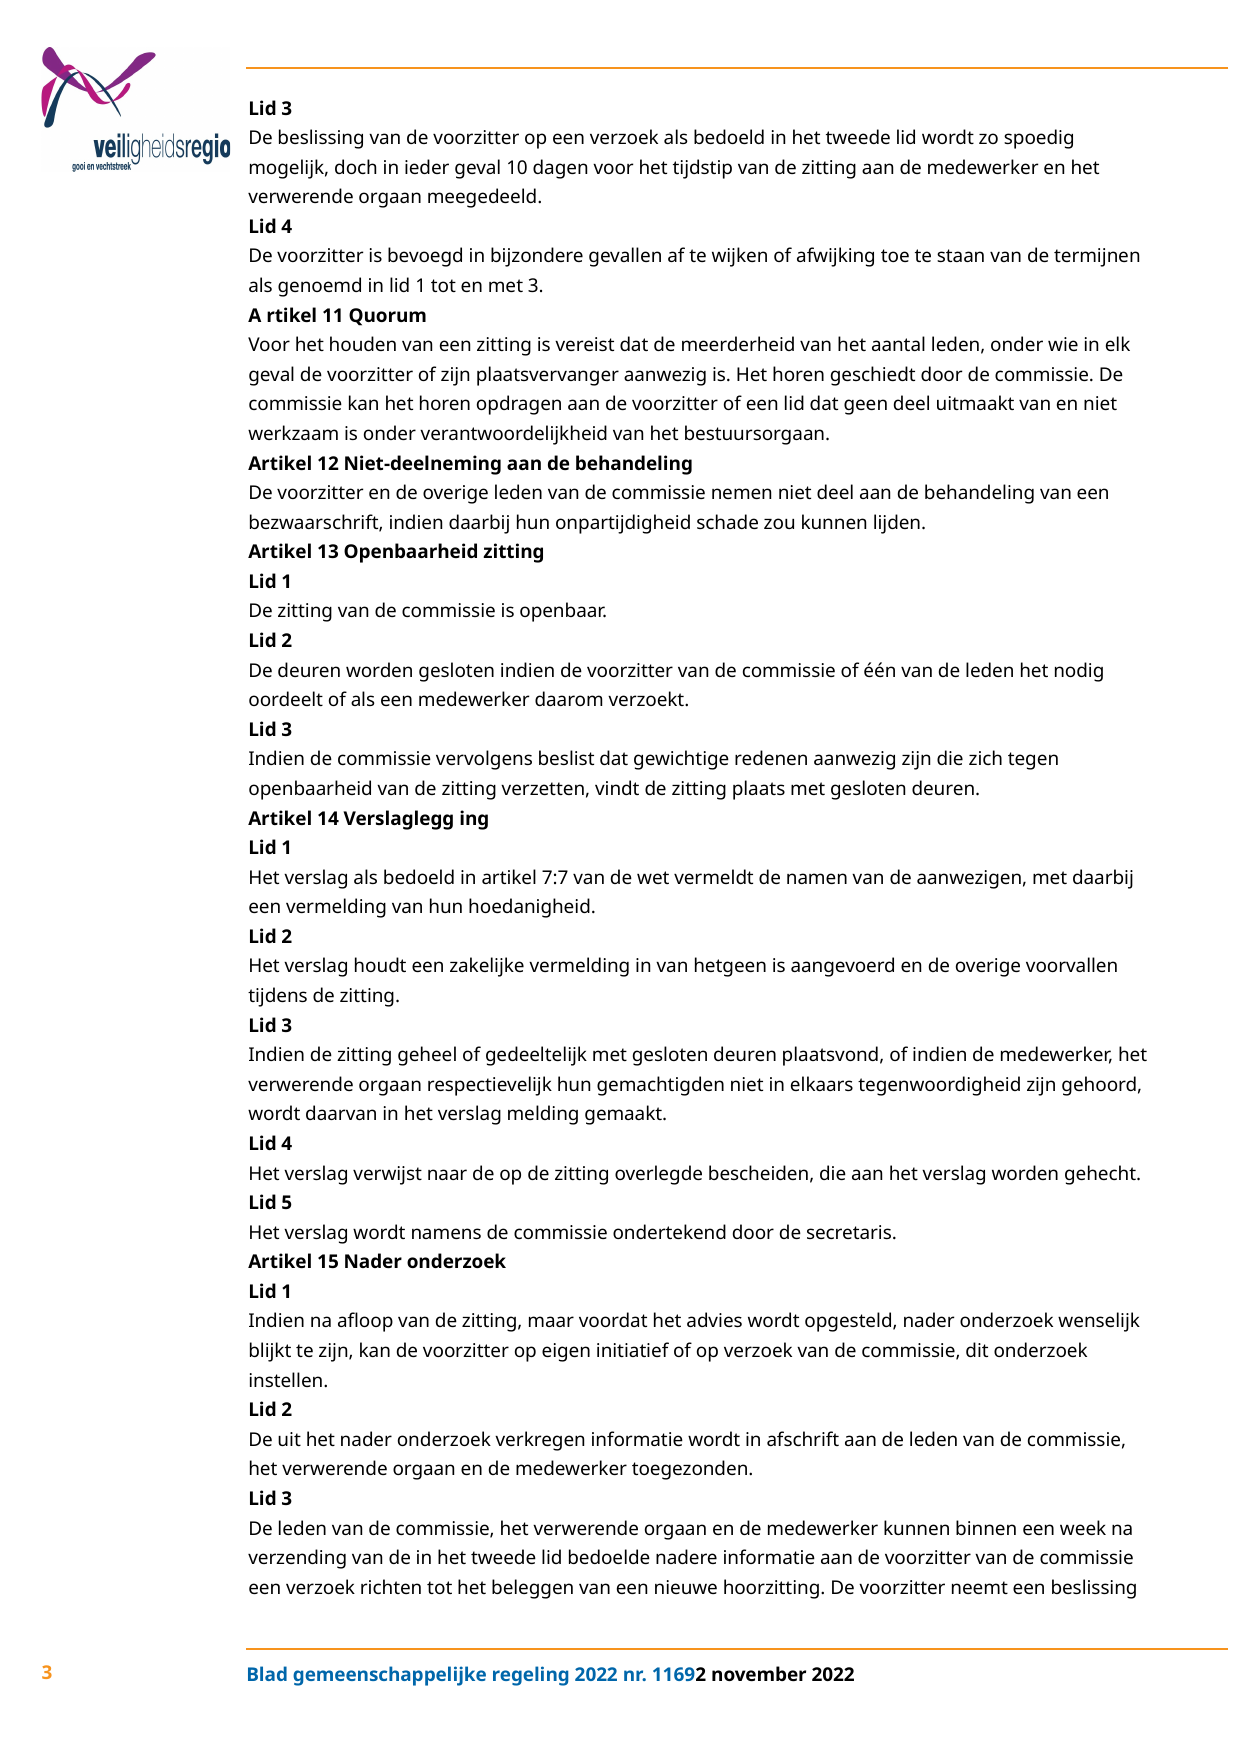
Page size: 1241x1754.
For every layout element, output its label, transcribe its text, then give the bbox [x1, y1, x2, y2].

text Het verslag als bedoeld in artikel 7:7 van de wet vermeldt de namen van de aanwezigen, met daarbij een vermelding van hun hoedanigheid. [248, 864, 1152, 919]
text Lid 1 [248, 1278, 1152, 1304]
text De voorzitter is bevoegd in bijzondere gevallen af te wijken of afwijking toe te staan van de termijnen als genoemd in lid 1 tot en met 3. [248, 243, 1152, 298]
text Lid 3 [248, 95, 1152, 121]
text De voorzitter en de overige leden van de commissie nemen niet deel aan de behandeling van een bezwaarschrift, indien daarbij hun onpartijdigheid schade zou kunnen lijden. [248, 479, 1152, 535]
text De leden van de commissie, het verwerende orgaan en de medewerker kunnen binnen een week na verzending van de in het tweede lid bedoelde nadere informatie aan de voorzitter van de commissie een verzoek richten tot het beleggen van een nieuwe hoorzitting. De voorzitter neemt een beslissing [248, 1515, 1152, 1600]
text Lid 3 [248, 1012, 1152, 1038]
text De zitting van de commissie is openbaar. [248, 598, 1152, 623]
text Lid 3 [248, 1485, 1152, 1511]
text Artikel 15 Nader onderzoek [248, 1248, 1152, 1274]
text De uit het nader onderzoek verkregen informatie wordt in afschrift aan de leden van de commissie, het verwerende orgaan en de medewerker toegezonden. [248, 1426, 1152, 1481]
text Het verslag wordt namens de commissie ondertekend door de secretaris. [248, 1219, 1152, 1245]
text Indien na afloop van de zitting, maar voordat het advies wordt opgesteld, nader onderzoek wenselijk blijkt te zijn, kan de voorzitter op eigen initiatief of op verzoek van de commissie, dit onderzoek instellen. [248, 1308, 1152, 1393]
text Artikel 13 Openbaarheid zitting [248, 538, 1152, 564]
text Voor het houden van een zitting is vereist dat de meerderheid van het aantal leden, onder wie in elk geval de voorzitter of zijn plaatsvervanger aanwezig is. Het horen geschiedt door de commissie. De commissie kan het horen opdragen aan de voorzitter of een lid dat geen deel uitmaakt van en niet werkzaam is onder verantwoordelijkheid van het bestuursorgaan. [248, 331, 1152, 446]
text Lid 2 [248, 1396, 1152, 1422]
text De deuren worden gesloten indien de voorzitter van de commissie of één van de leden het nodig oordeelt of als een medewerker daarom verzoekt. [248, 657, 1152, 712]
text Het verslag verwijst naar de op de zitting overlegde bescheiden, die aan het verslag worden gehecht. [248, 1160, 1152, 1186]
text De beslissing van de voorzitter op een verzoek als bedoeld in het tweede lid wordt zo spoedig mogelijk, doch in ieder geval 10 dagen voor het tijdstip van de zitting aan de medewerker en het verwerende orgaan meegedeeld. [248, 124, 1152, 209]
text Lid 5 [248, 1189, 1152, 1215]
text Lid 4 [248, 213, 1152, 239]
picture [41, 47, 231, 172]
text Lid 2 [248, 627, 1152, 653]
text Lid 2 [248, 923, 1152, 949]
text Lid 1 [248, 568, 1152, 594]
text Het verslag houdt een zakelijke vermelding in van hetgeen is aangevoerd en de overige voorvallen tijdens de zitting. [248, 953, 1152, 1008]
text Indien de zitting geheel of gedeeltelijk met gesloten deuren plaatsvond, of indien de medewerker, het verwerende orgaan respectievelijk hun gemachtigden niet in elkaars tegenwoordigheid zijn gehoord, wordt daarvan in het verslag melding gemaakt. [248, 1041, 1152, 1126]
text Indien de commissie vervolgens beslist dat gewichtige redenen aanwezig zijn die zich tegen openbaarheid van de zitting verzetten, vindt de zitting plaats met gesloten deuren. [248, 746, 1152, 801]
text Lid 1 [248, 834, 1152, 860]
text Lid 3 [248, 716, 1152, 742]
text Artikel 12 Niet-deelneming aan de behandeling [248, 450, 1152, 476]
text A rtikel 11 Quorum [248, 302, 1152, 328]
text Artikel 14 Verslaglegg ing [248, 805, 1152, 831]
text Lid 4 [248, 1130, 1152, 1156]
